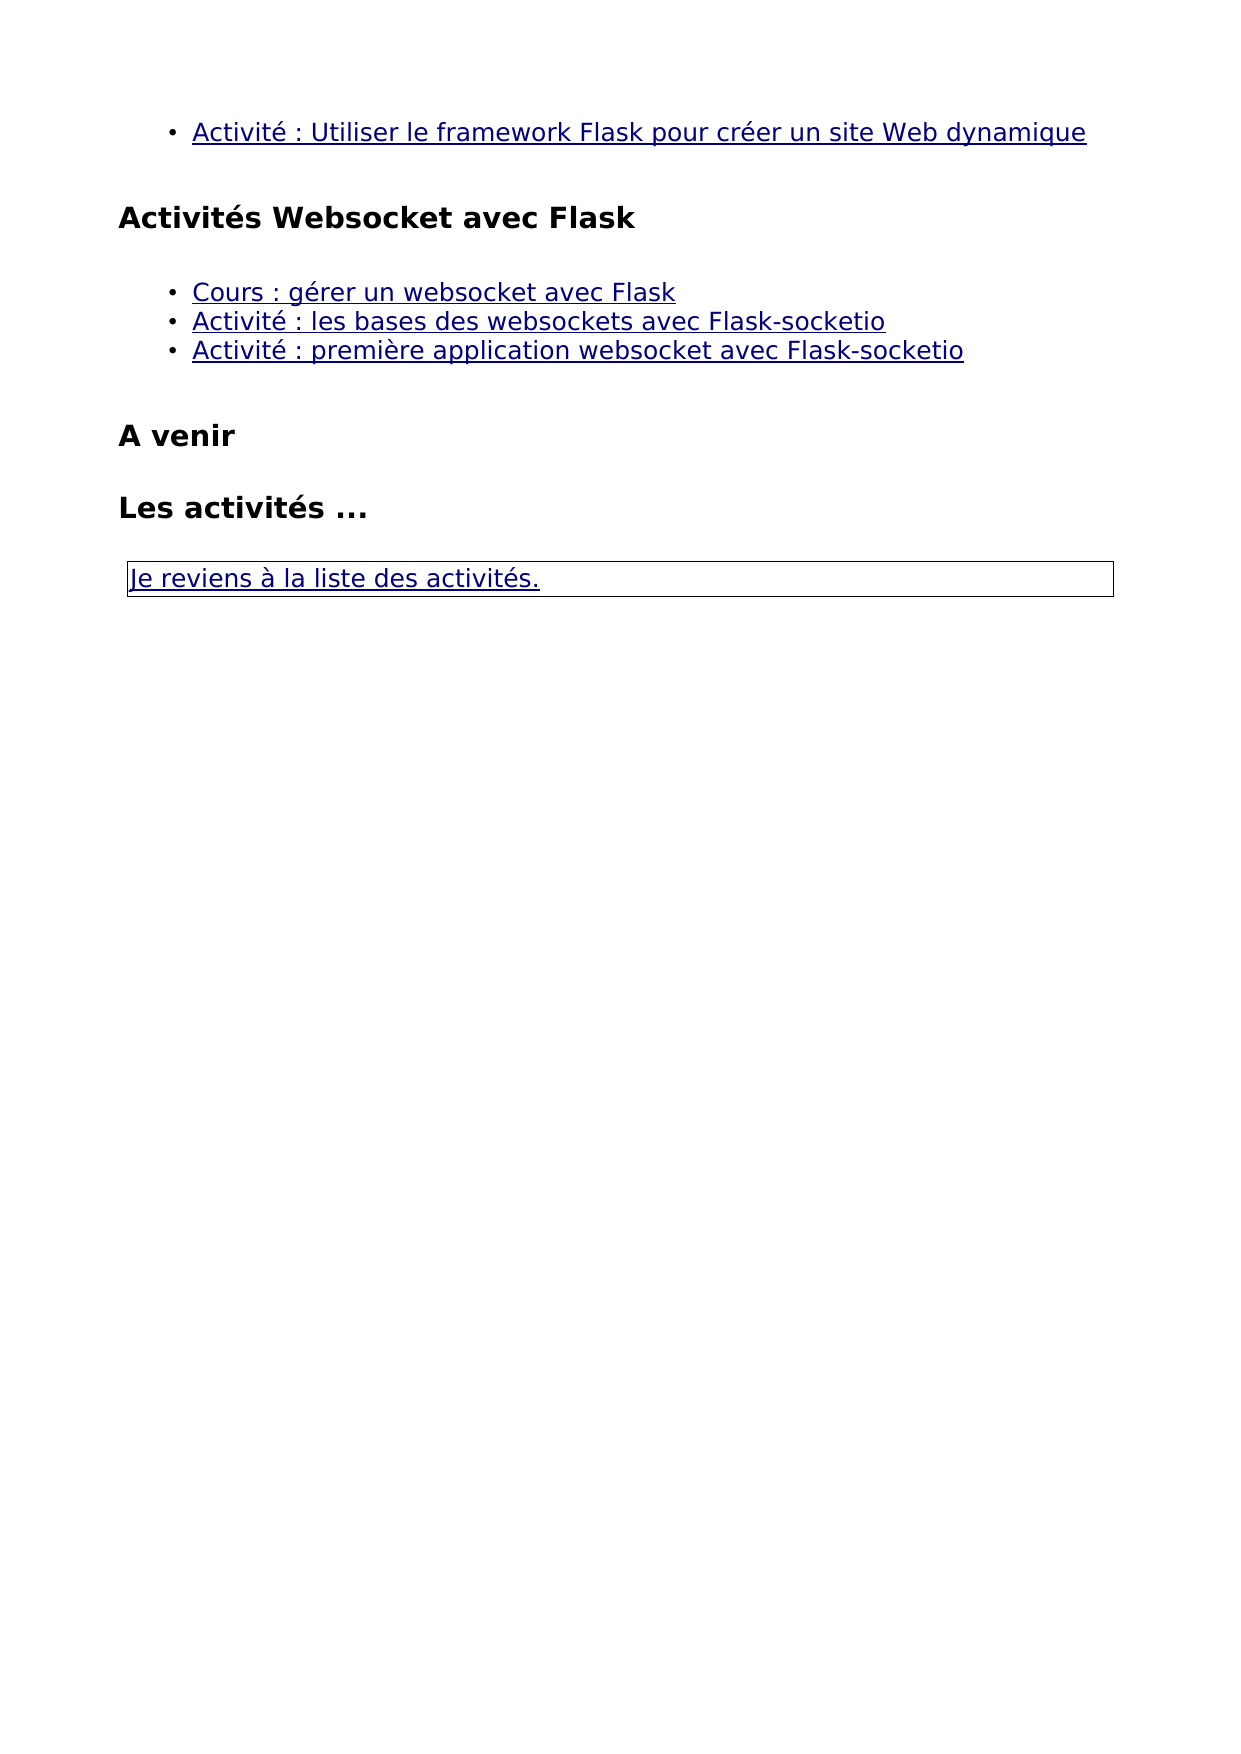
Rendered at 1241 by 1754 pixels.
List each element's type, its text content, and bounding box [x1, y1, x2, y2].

table_header Je reviens à la liste des activités. [128, 562, 1113, 596]
list Activité : Utiliser le framework Flask pour créer un site Web dynamique [177, 118, 1122, 147]
list Activité : première application websocket avec Flask-socketio [177, 336, 1122, 365]
list Activité : les bases des websockets avec Flask-socketio [177, 307, 1122, 336]
subtitle Activités Websocket avec Flask [118, 202, 1122, 236]
list Cours : gérer un websocket avec Flask [177, 278, 1122, 307]
subtitle Les activités ... [118, 491, 1122, 525]
subtitle A venir [118, 420, 1122, 454]
